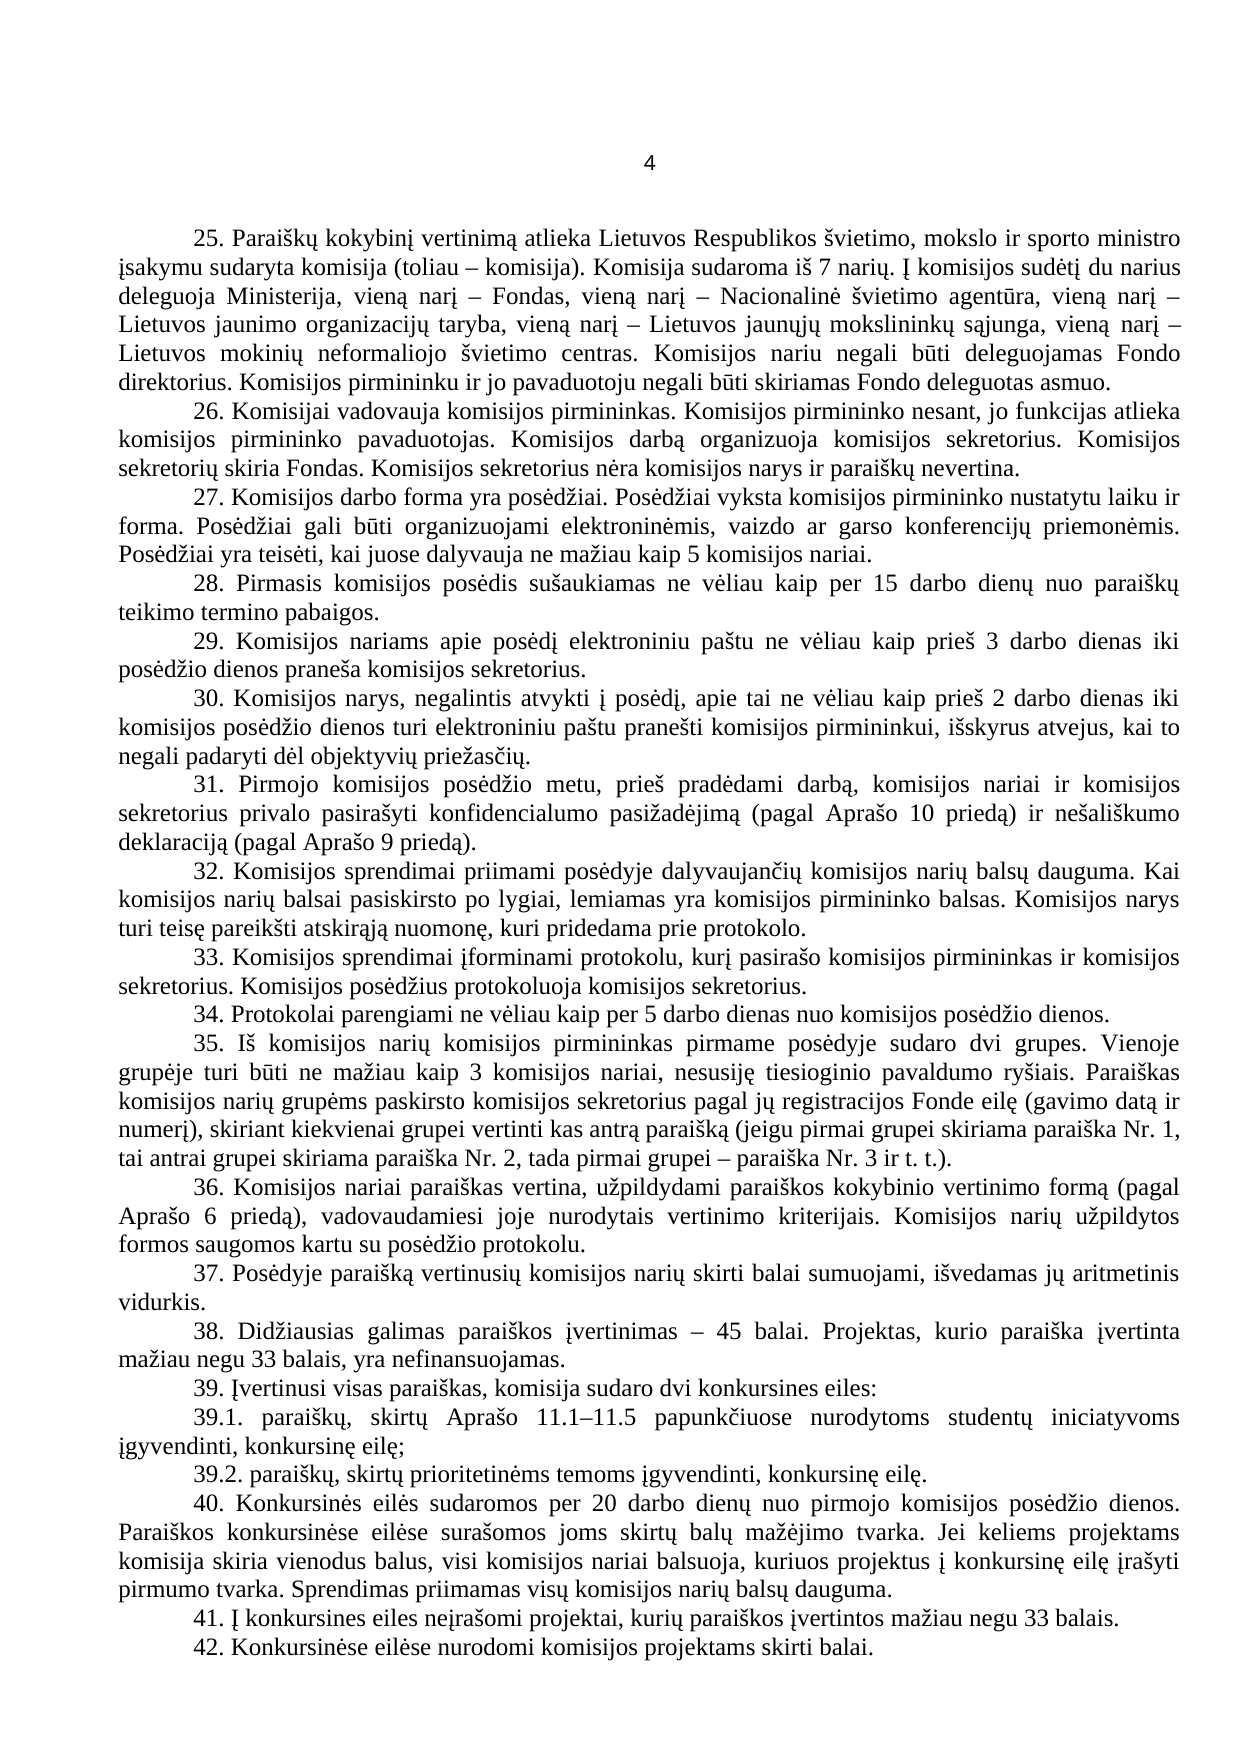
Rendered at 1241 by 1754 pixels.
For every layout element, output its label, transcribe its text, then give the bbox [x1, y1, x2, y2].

text 39. Įvertinusi visas paraiškas, komisija sudaro dvi konkursines eiles: [118, 1373, 1181, 1402]
text 38. Didžiausias galimas paraiškos įvertinimas – 45 balai. Projektas, kurio paraiška įvertinta mažiau negu 33 balais, yra nefinansuojamas. [118, 1316, 1181, 1373]
text 39.1. paraiškų, skirtų Aprašo 11.1–11.5 papunkčiuose nurodytoms studentų iniciatyvoms įgyvendinti, konkursinę eilę; [118, 1402, 1181, 1459]
text 26. Komisijai vadovauja komisijos pirmininkas. Komisijos pirmininko nesant, jo funkcijas atlieka komisijos pirmininko pavaduotojas. Komisijos darbą organizuoja komisijos sekretorius. Komisijos sekretorių skiria Fondas. Komisijos sekretorius nėra komisijos narys ir paraiškų nevertina. [118, 396, 1181, 482]
text 39.2. paraiškų, skirtų prioritetinėms temoms įgyvendinti, konkursinę eilę. [118, 1459, 1181, 1488]
text 33. Komisijos sprendimai įforminami protokolu, kurį pasirašo komisijos pirmininkas ir komisijos sekretorius. Komisijos posėdžius protokoluoja komisijos sekretorius. [118, 942, 1181, 999]
text 27. Komisijos darbo forma yra posėdžiai. Posėdžiai vyksta komisijos pirmininko nustatytu laiku ir forma. Posėdžiai gali būti organizuojami elektroninėmis, vaizdo ar garso konferencijų priemonėmis. Posėdžiai yra teisėti, kai juose dalyvauja ne mažiau kaip 5 komisijos nariai. [118, 482, 1181, 568]
text 41. Į konkursines eiles neįrašomi projektai, kurių paraiškos įvertintos mažiau negu 33 balais. [118, 1603, 1181, 1632]
text 31. Pirmojo komisijos posėdžio metu, prieš pradėdami darbą, komisijos nariai ir komisijos sekretorius privalo pasirašyti konfidencialumo pasižadėjimą (pagal Aprašo 10 priedą) ir nešališkumo deklaraciją (pagal Aprašo 9 priedą). [118, 769, 1181, 856]
text 42. Konkursinėse eilėse nurodomi komisijos projektams skirti balai. [118, 1632, 1181, 1661]
text 25. Paraiškų kokybinį vertinimą atlieka Lietuvos Respublikos švietimo, mokslo ir sporto ministro įsakymu sudaryta komisija (toliau – komisija). Komisija sudaroma iš 7 narių. Į komisijos sudėtį du narius deleguoja Ministerija, vieną narį – Fondas, vieną narį – Nacionalinė švietimo agentūra, vieną narį – Lietuvos jaunimo organizacijų taryba, vieną narį – Lietuvos jaunųjų mokslininkų sąjunga, vieną narį – Lietuvos mokinių neformaliojo švietimo centras. Komisijos nariu negali būti deleguojamas Fondo direktorius. Komisijos pirmininku ir jo pavaduotoju negali būti skiriamas Fondo deleguotas asmuo. [118, 223, 1181, 396]
text 28. Pirmasis komisijos posėdis sušaukiamas ne vėliau kaip per 15 darbo dienų nuo paraiškų teikimo termino pabaigos. [118, 568, 1181, 626]
text 40. Konkursinės eilės sudaromos per 20 darbo dienų nuo pirmojo komisijos posėdžio dienos. Paraiškos konkursinėse eilėse surašomos joms skirtų balų mažėjimo tvarka. Jei keliems projektams komisija skiria vienodus balus, visi komisijos nariai balsuoja, kuriuos projektus į konkursinę eilę įrašyti pirmumo tvarka. Sprendimas priimamas visų komisijos narių balsų dauguma. [118, 1488, 1181, 1603]
text 35. Iš komisijos narių komisijos pirmininkas pirmame posėdyje sudaro dvi grupes. Vienoje grupėje turi būti ne mažiau kaip 3 komisijos nariai, nesusiję tiesioginio pavaldumo ryšiais. Paraiškas komisijos narių grupėms paskirsto komisijos sekretorius pagal jų registracijos Fonde eilę (gavimo datą ir numerį), skiriant kiekvienai grupei vertinti kas antrą paraišką (jeigu pirmai grupei skiriama paraiška Nr. 1, tai antrai grupei skiriama paraiška Nr. 2, tada pirmai grupei – paraiška Nr. 3 ir t. t.). [118, 1028, 1181, 1172]
text 34. Protokolai parengiami ne vėliau kaip per 5 darbo dienas nuo komisijos posėdžio dienos. [118, 999, 1181, 1028]
text 32. Komisijos sprendimai priimami posėdyje dalyvaujančių komisijos narių balsų dauguma. Kai komisijos narių balsai pasiskirsto po lygiai, lemiamas yra komisijos pirmininko balsas. Komisijos narys turi teisę pareikšti atskirąją nuomonę, kuri pridedama prie protokolo. [118, 856, 1181, 942]
text 37. Posėdyje paraišką vertinusių komisijos narių skirti balai sumuojami, išvedamas jų aritmetinis vidurkis. [118, 1258, 1181, 1316]
text 29. Komisijos nariams apie posėdį elektroniniu paštu ne vėliau kaip prieš 3 darbo dienas iki posėdžio dienos praneša komisijos sekretorius. [118, 626, 1181, 683]
text 30. Komisijos narys, negalintis atvykti į posėdį, apie tai ne vėliau kaip prieš 2 darbo dienas iki komisijos posėdžio dienos turi elektroniniu paštu pranešti komisijos pirmininkui, išskyrus atvejus, kai to negali padaryti dėl objektyvių priežasčių. [118, 683, 1181, 769]
text 36. Komisijos nariai paraiškas vertina, užpildydami paraiškos kokybinio vertinimo formą (pagal Aprašo 6 priedą), vadovaudamiesi joje nurodytais vertinimo kriterijais. Komisijos narių užpildytos formos saugomos kartu su posėdžio protokolu. [118, 1172, 1181, 1258]
